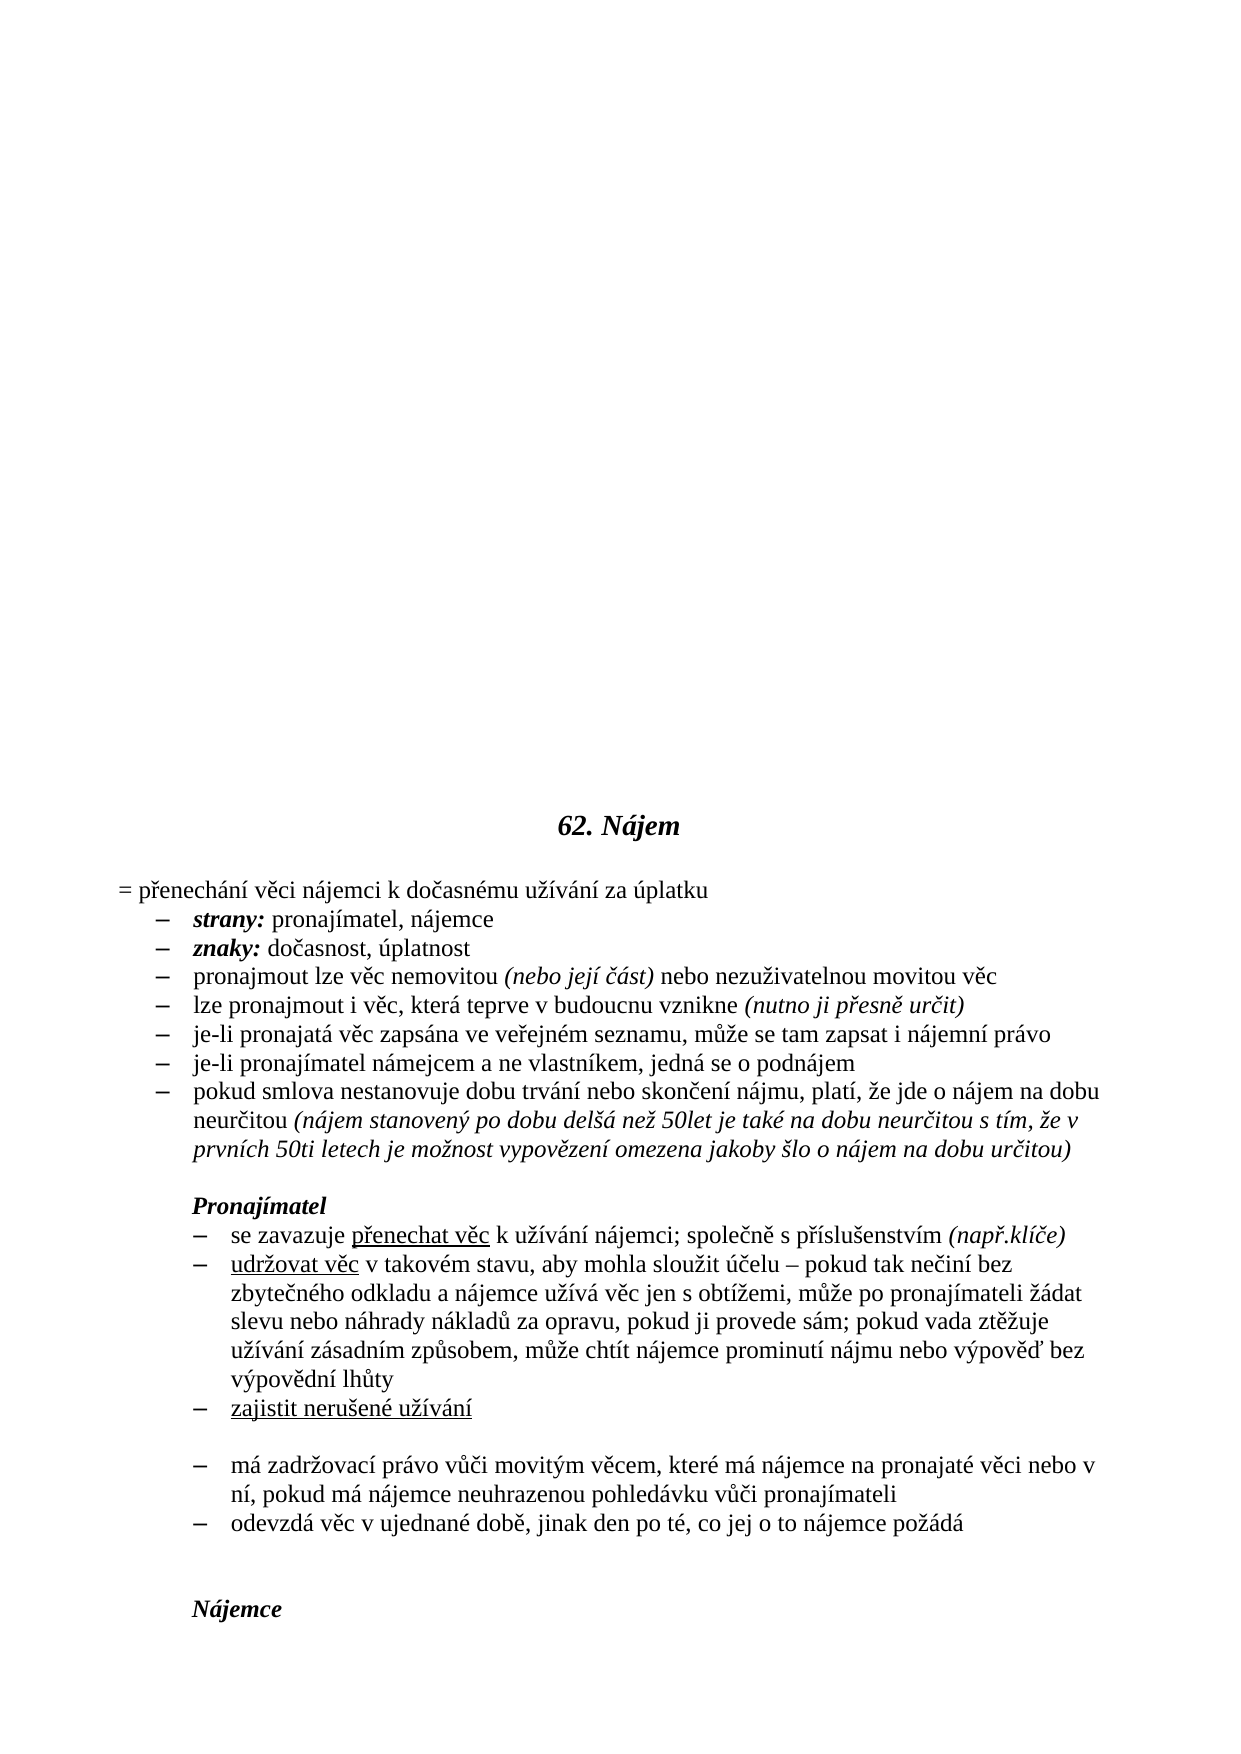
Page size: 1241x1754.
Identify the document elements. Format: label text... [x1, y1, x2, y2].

list je-li pronajímatel námejcem a ne vlastníkem, jedná se o podnájem [156, 1048, 1122, 1076]
list znaky: dočasnost, úplatnost [156, 933, 1122, 961]
text Nájemce [118, 1594, 1122, 1623]
list má zadržovací právo vůči movitým věcem, které má nájemce na pronajaté věci nebo v ní, pokud má nájemce neuhrazenou pohledávku vůči pronajímateli [193, 1450, 1122, 1508]
list je-li pronajatá věc zapsána ve veřejném seznamu, může se tam zapsat i nájemní právo [156, 1019, 1122, 1048]
text Pronajímatel [118, 1191, 1122, 1220]
list zajistit nerušené užívání [193, 1393, 1122, 1421]
list strany: pronajímatel, nájemce [156, 904, 1122, 933]
list lze pronajmout i věc, která teprve v budoucnu vznikne (nutno ji přesně určit) [156, 990, 1122, 1019]
text = přenechání věci nájemci k dočasnému užívání za úplatku [118, 875, 1122, 904]
list pronajmout lze věc nemovitou (nebo její část) nebo nezuživatelnou movitou věc [156, 961, 1122, 990]
text 62. Nájem [118, 808, 1122, 842]
list se zavazuje přenechat věc k užívání nájemci; společně s příslušenstvím (např.klíče) [193, 1220, 1122, 1249]
list udržovat věc v takovém stavu, aby mohla sloužit účelu – pokud tak nečiní bez zbytečného odkladu a nájemce užívá věc jen s obtížemi, může po pronajímateli žádat slevu nebo náhrady nákladů za opravu, pokud ji provede sám; pokud vada ztěžuje užívání zásadním způsobem, může chtít nájemce prominutí nájmu nebo výpověď bez výpovědní lhůty [193, 1249, 1122, 1393]
list odevzdá věc v ujednané době, jinak den po té, co jej o to nájemce požádá [193, 1508, 1122, 1536]
list pokud smlova nestanovuje dobu trvání nebo skončení nájmu, platí, že jde o nájem na dobu neurčitou (nájem stanovený po dobu delšá než 50let je také na dobu neurčitou s tím, že v prvních 50ti letech je možnost vypovězení omezena jakoby šlo o nájem na dobu určitou) [156, 1076, 1122, 1163]
